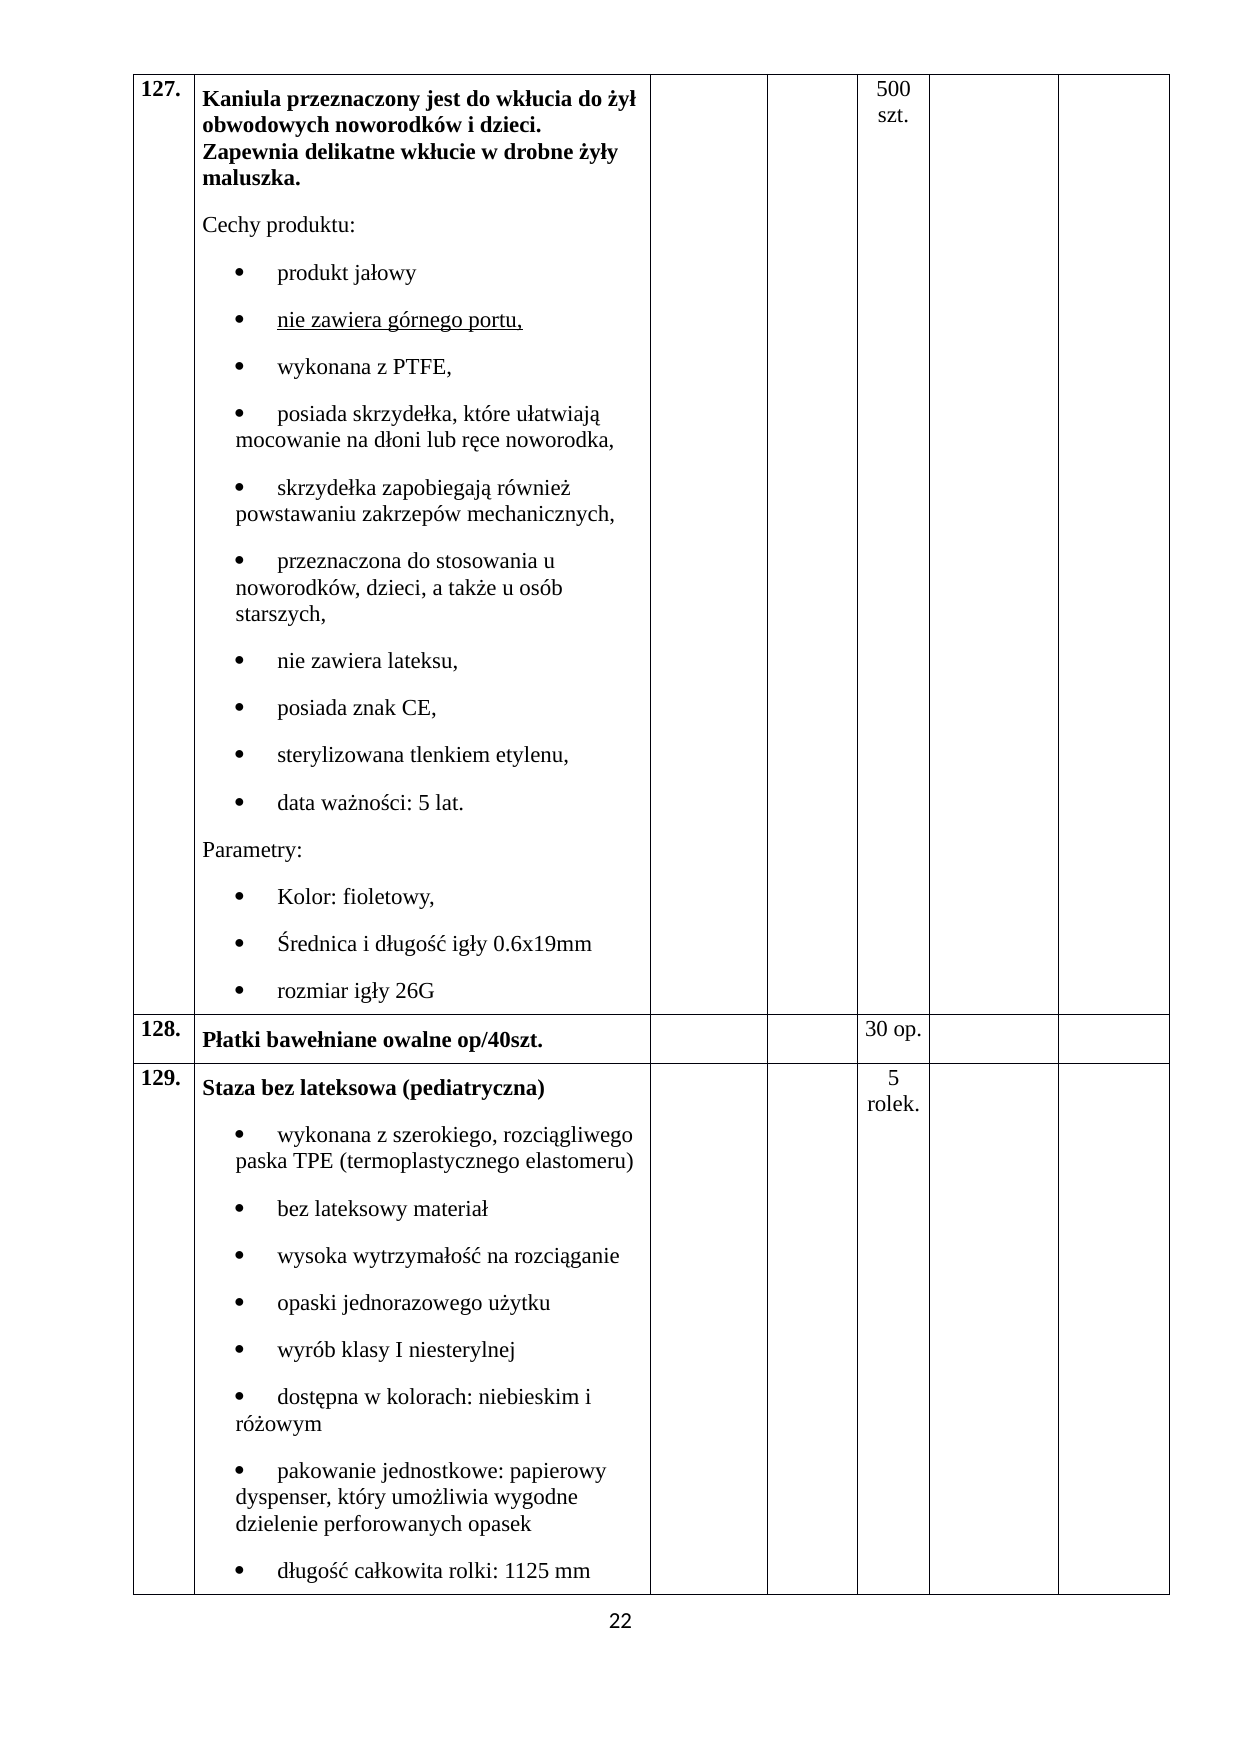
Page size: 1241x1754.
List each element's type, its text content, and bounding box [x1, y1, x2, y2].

table_cell [768, 75, 857, 1014]
table_cell [1059, 1064, 1169, 1594]
table_cell [651, 1064, 767, 1594]
table_cell [930, 75, 1058, 1014]
table_cell [768, 1064, 857, 1594]
table_cell [1059, 1015, 1169, 1062]
table_cell [651, 1015, 767, 1062]
table_cell [930, 1015, 1058, 1062]
table_cell Kaniula przeznaczony jest do wkłucia do żył obwodowych noworodków i dzieci. Zapewnia delikatne wkłucie w drobne żyły maluszka. Cechy produktu: produkt jałowy nie zawiera górnego portu, wykonana z PTFE, posiada skrzydełka, które ułatwiają mocowanie na dłoni lub ręce noworodka, skrzydełka zapobiegają również powstawaniu zakrzepów mechanicznych, przeznaczona do stosowania u noworodków, dzieci, a także u osób starszych, nie zawiera lateksu, posiada znak CE, sterylizowana tlenkiem etylenu, data ważności: 5 lat. Parametry: Kolor: fioletowy, Średnica i długość igły 0.6x19mm rozmiar igły 26G [195, 75, 650, 1014]
table_cell [134, 75, 194, 1014]
table_cell [651, 75, 767, 1014]
table_cell [930, 1064, 1058, 1594]
table_cell Płatki bawełniane owalne op/40szt. [195, 1015, 650, 1062]
table_cell [134, 1064, 194, 1594]
table_cell 5 rolek. [858, 1064, 929, 1594]
table_cell [768, 1015, 857, 1062]
table_cell 30 op. [858, 1015, 929, 1062]
table_cell [134, 1015, 194, 1062]
table_cell Staza bez lateksowa (pediatryczna) wykonana z szerokiego, rozciągliwego paska TPE (termoplastycznego elastomeru) bez lateksowy materiał wysoka wytrzymałość na rozciąganie opaski jednorazowego użytku wyrób klasy I niesterylnej dostępna w kolorach: niebieskim i różowym pakowanie jednostkowe: papierowy dyspenser, który umożliwia wygodne dzielenie perforowanych opasek długość całkowita rolki: 1125 mm minimalne opakowanie zawiera 25 opasek [195, 1064, 650, 1594]
table_cell 500 szt. [858, 75, 929, 1014]
table_cell [1059, 75, 1169, 1014]
